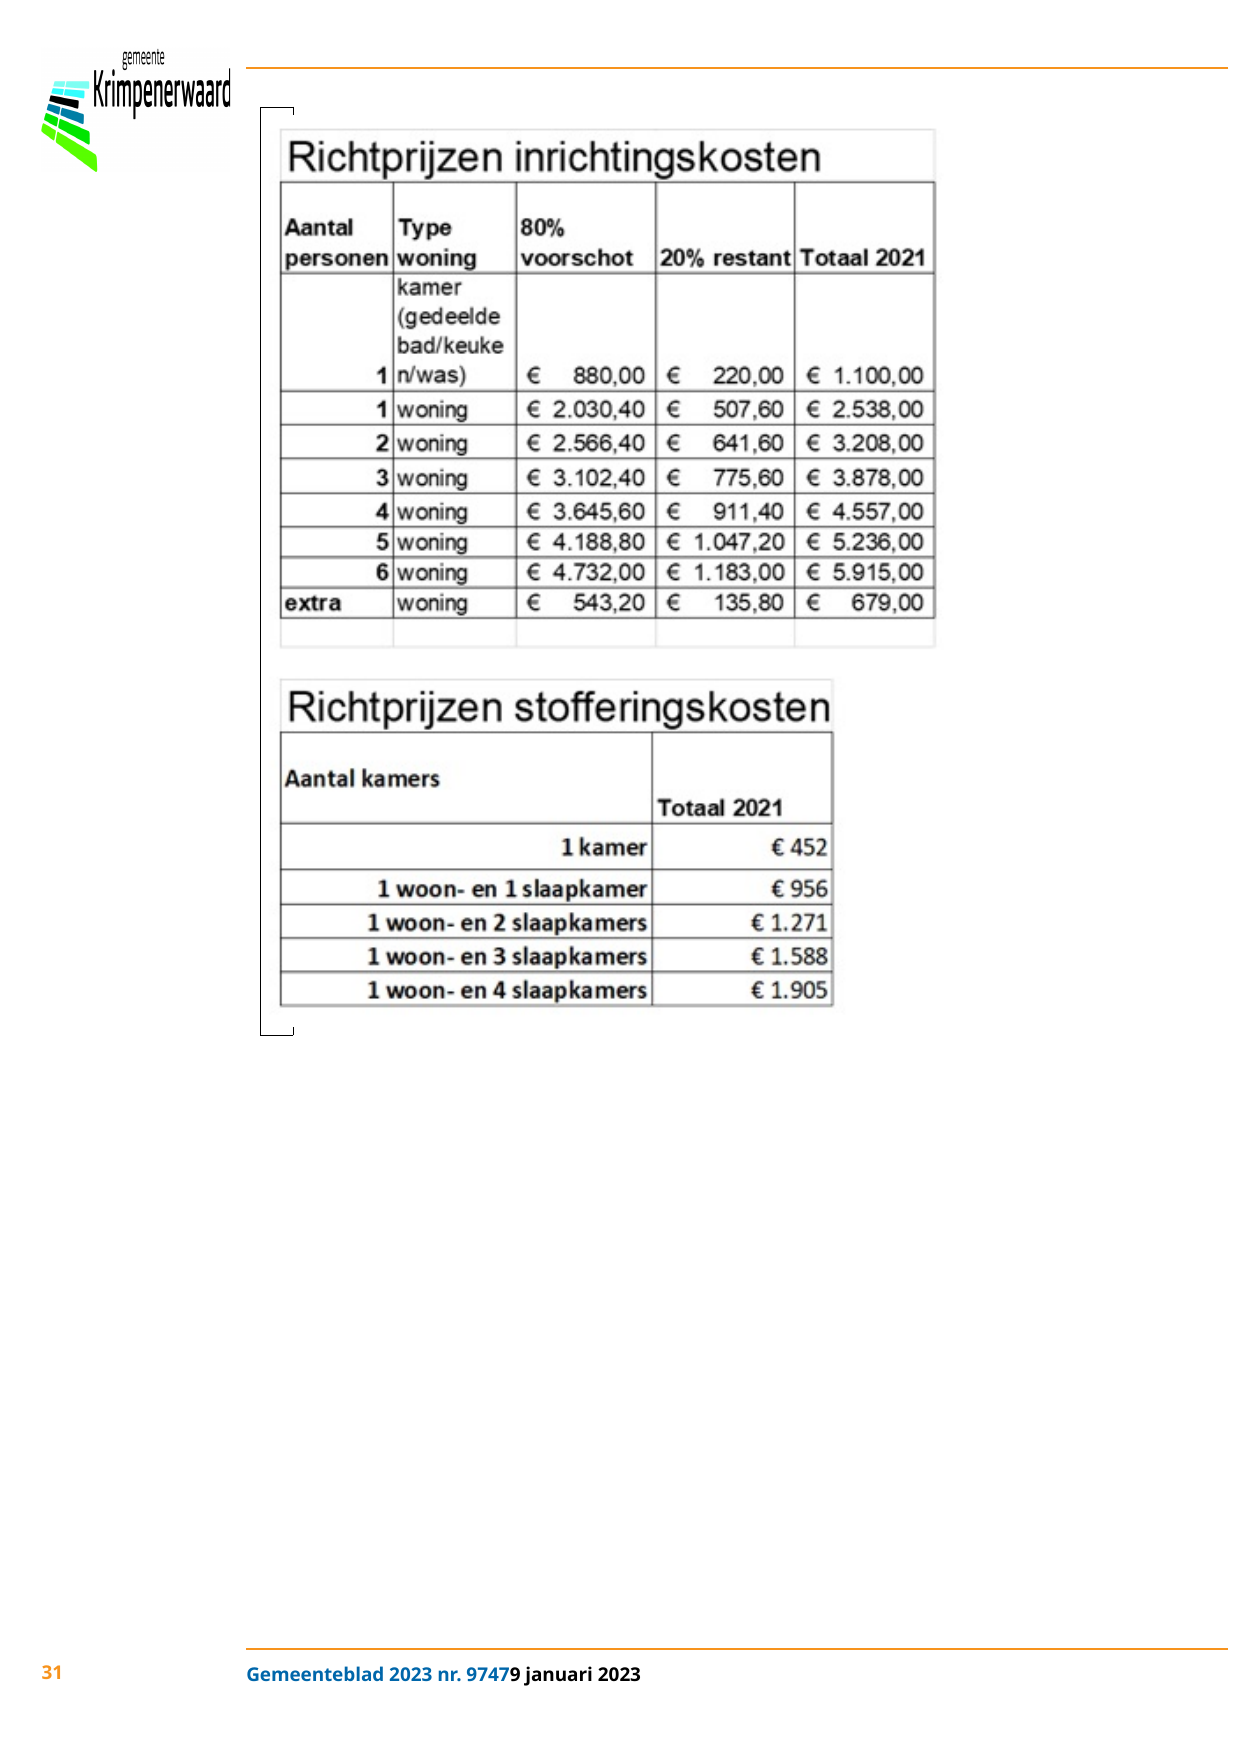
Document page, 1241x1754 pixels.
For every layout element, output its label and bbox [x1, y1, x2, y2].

picture [41, 47, 231, 172]
picture [268, 115, 948, 1027]
